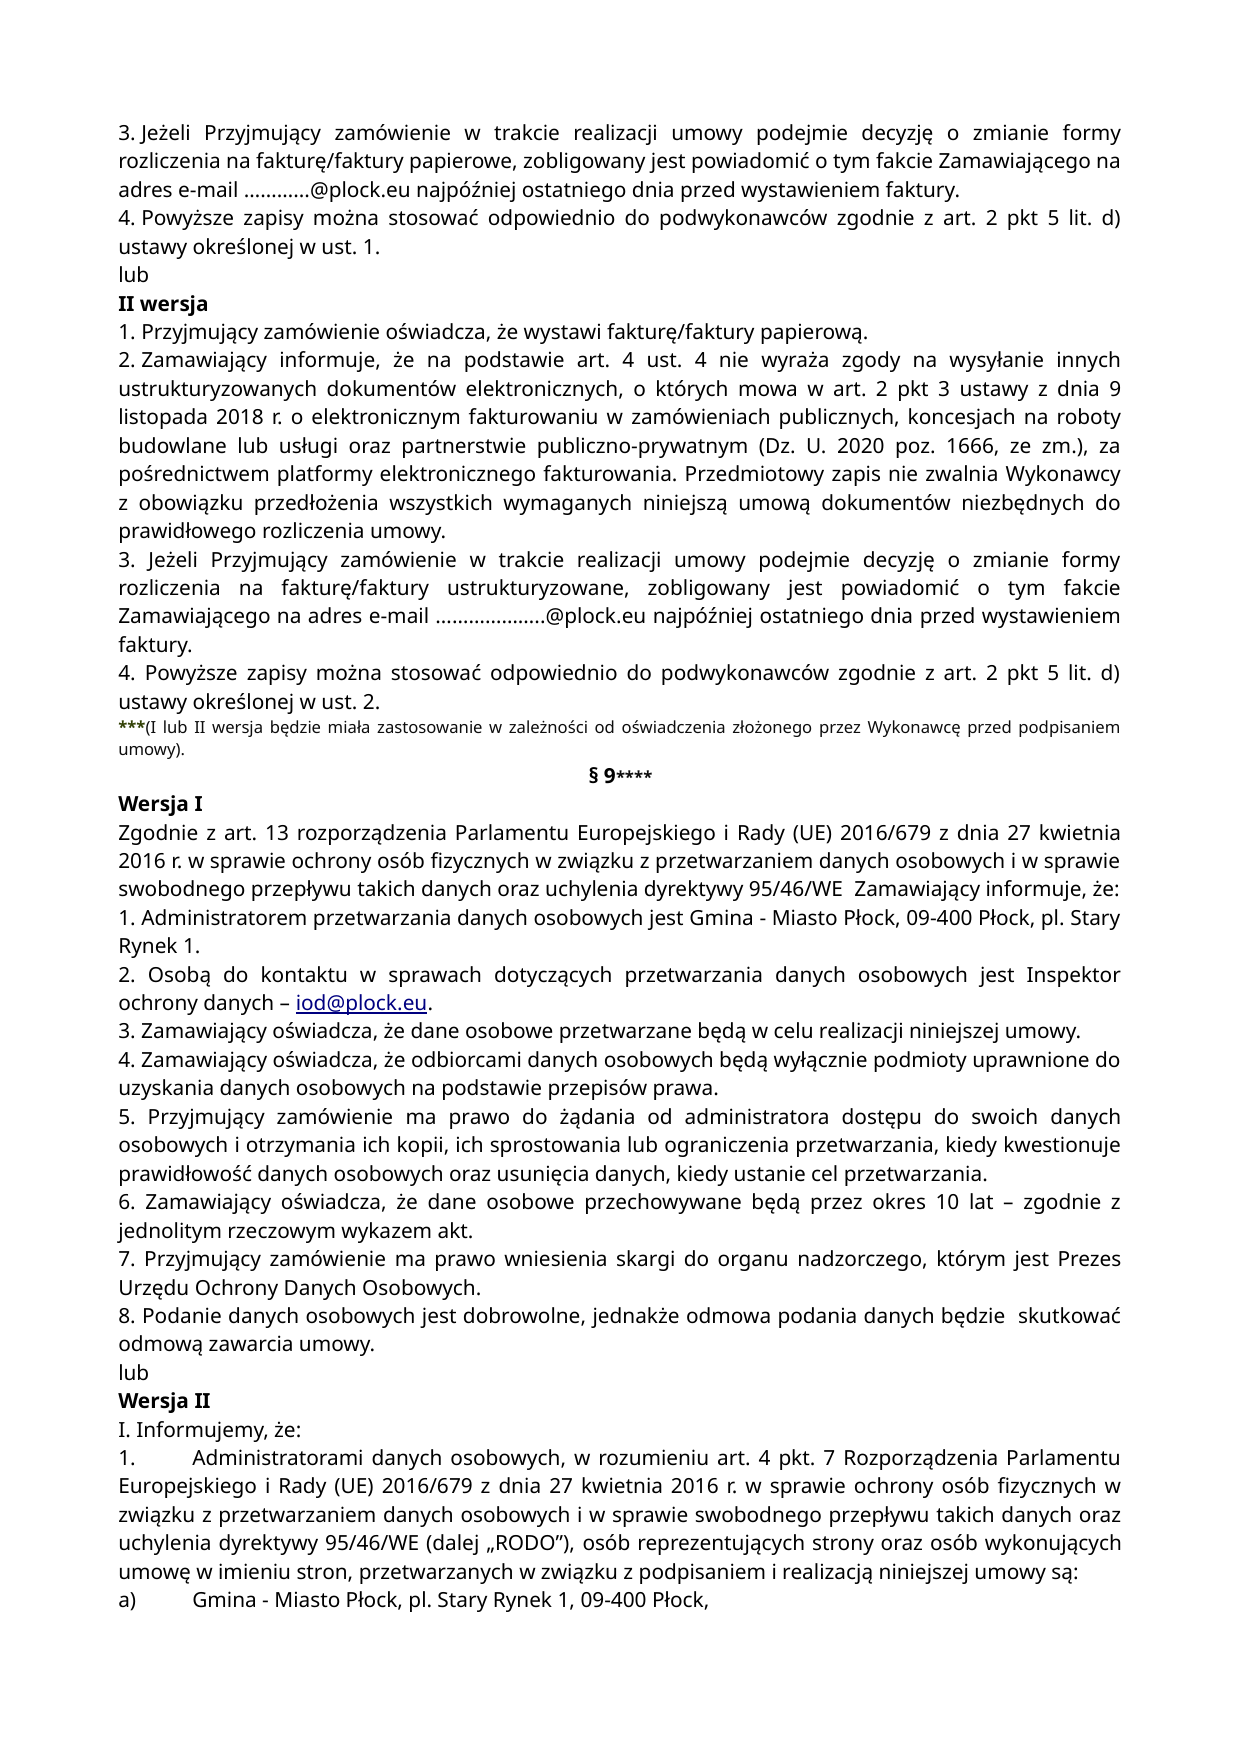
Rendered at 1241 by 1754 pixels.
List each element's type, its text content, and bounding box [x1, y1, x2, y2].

list Gmina - Miasto Płock, pl. Stary Rynek 1, 09-400 Płock, [118, 1585, 1122, 1614]
list 4. Powyższe zapisy można stosować odpowiednio do podwykonawców zgodnie z art. 2 pkt 5 lit. d) ustawy określonej w ust. 1. [118, 203, 1122, 260]
text Zgodnie z art. 13 rozporządzenia Parlamentu Europejskiego i Rady (UE) 2016/679 z dnia 27 kwietnia 2016 r. w sprawie ochrony osób fizycznych w związku z przetwarzaniem danych osobowych i w sprawie swobodnego przepływu takich danych oraz uchylenia dyrektywy 95/46/WE Zamawiający informuje, że: [118, 818, 1122, 903]
list 3. Jeżeli Przyjmujący zamówienie w trakcie realizacji umowy podejmie decyzję o zmianie formy rozliczenia na fakturę/faktury ustrukturyzowane, zobligowany jest powiadomić o tym fakcie Zamawiającego na adres e-mail ………………..@plock.eu najpóźniej ostatniego dnia przed wystawieniem faktury. [118, 545, 1122, 658]
text 8. Podanie danych osobowych jest dobrowolne, jednakże odmowa podania danych będzie skutkować odmową zawarcia umowy. [118, 1301, 1122, 1358]
text I. Informujemy, że: [118, 1415, 1122, 1443]
list 1. Przyjmujący zamówienie oświadcza, że wystawi fakturę/faktury papierową. [118, 317, 1122, 346]
text lub [118, 1358, 1122, 1386]
text § 9**** [118, 761, 1122, 789]
text 3. Zamawiający oświadcza, że dane osobowe przetwarzane będą w celu realizacji niniejszej umowy. [118, 1017, 1122, 1045]
text 6. Zamawiający oświadcza, że dane osobowe przechowywane będą przez okres 10 lat – zgodnie z jednolitym rzeczowym wykazem akt. [118, 1187, 1122, 1244]
list 2. Zamawiający informuje, że na podstawie art. 4 ust. 4 nie wyraża zgody na wysyłanie innych ustrukturyzowanych dokumentów elektronicznych, o których mowa w art. 2 pkt 3 ustawy z dnia 9 listopada 2018 r. o elektronicznym fakturowaniu w zamówieniach publicznych, koncesjach na roboty budowlane lub usługi oraz partnerstwie publiczno-prywatnym (Dz. U. 2020 poz. 1666, ze zm.), za pośrednictwem platformy elektronicznego fakturowania. Przedmiotowy zapis nie zwalnia Wykonawcy z obowiązku przedłożenia wszystkich wymaganych niniejszą umową dokumentów niezbędnych do prawidłowego rozliczenia umowy. [118, 346, 1122, 545]
list 3. Jeżeli Przyjmujący zamówienie w trakcie realizacji umowy podejmie decyzję o zmianie formy rozliczenia na fakturę/faktury papierowe, zobligowany jest powiadomić o tym fakcie Zamawiającego na adres e-mail ………...@plock.eu najpóźniej ostatniego dnia przed wystawieniem faktury. [118, 118, 1122, 203]
list ***(I lub II wersja będzie miała zastosowanie w zależności od oświadczenia złożonego przez Wykonawcę przed podpisaniem umowy). [118, 715, 1122, 761]
list Administratorami danych osobowych, w rozumieniu art. 4 pkt. 7 Rozporządzenia Parlamentu Europejskiego i Rady (UE) 2016/679 z dnia 27 kwietnia 2016 r. w sprawie ochrony osób fizycznych w związku z przetwarzaniem danych osobowych i w sprawie swobodnego przepływu takich danych oraz uchylenia dyrektywy 95/46/WE (dalej „RODO”), osób reprezentujących strony oraz osób wykonujących umowę w imieniu stron, przetwarzanych w związku z podpisaniem i realizacją niniejszej umowy są: [118, 1443, 1122, 1585]
list lub [118, 260, 1122, 289]
text 5. Przyjmujący zamówienie ma prawo do żądania od administratora dostępu do swoich danych osobowych i otrzymania ich kopii, ich sprostowania lub ograniczenia przetwarzania, kiedy kwestionuje prawidłowość danych osobowych oraz usunięcia danych, kiedy ustanie cel przetwarzania. [118, 1102, 1122, 1187]
text 2. Osobą do kontaktu w sprawach dotyczących przetwarzania danych osobowych jest Inspektor ochrony danych – iod@plock.eu. [118, 960, 1122, 1017]
text 7. Przyjmujący zamówienie ma prawo wniesienia skargi do organu nadzorczego, którym jest Prezes Urzędu Ochrony Danych Osobowych. [118, 1244, 1122, 1301]
text 1. Administratorem przetwarzania danych osobowych jest Gmina - Miasto Płock, 09-400 Płock, pl. Stary Rynek 1. [118, 903, 1122, 960]
list II wersja [118, 289, 1122, 317]
text Wersja II [118, 1386, 1122, 1415]
text 4. Zamawiający oświadcza, że odbiorcami danych osobowych będą wyłącznie podmioty uprawnione do uzyskania danych osobowych na podstawie przepisów prawa. p.: [118, 1045, 1122, 1102]
list 4. Powyższe zapisy można stosować odpowiednio do podwykonawców zgodnie z art. 2 pkt 5 lit. d) ustawy określonej w ust. 2. [118, 658, 1122, 715]
text Wersja I [118, 789, 1122, 818]
